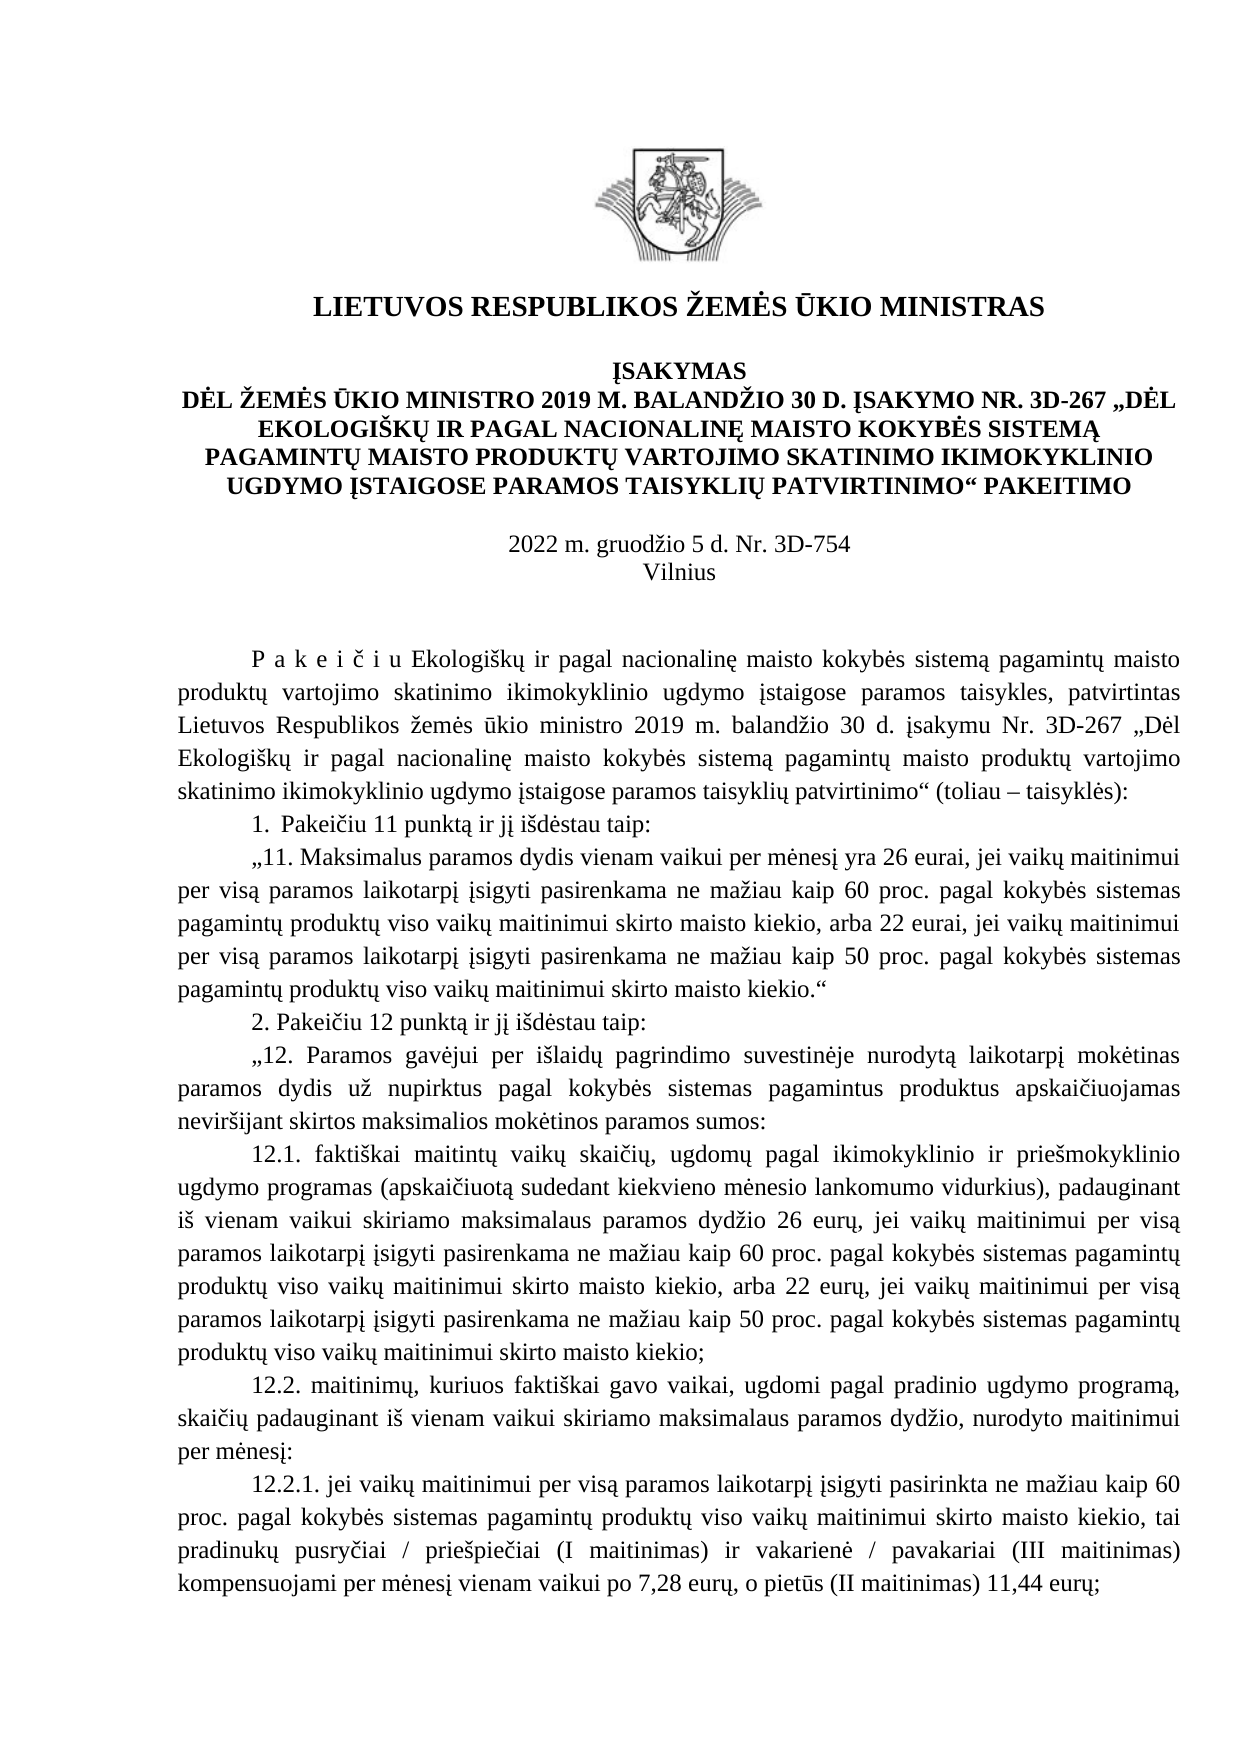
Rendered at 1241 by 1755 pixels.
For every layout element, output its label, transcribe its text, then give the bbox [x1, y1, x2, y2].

text 2022 m. gruodžio 5 d. Nr. 3D-754 [177, 529, 1181, 557]
text P a k e i č i u Ekologiškų ir pagal nacionalinę maisto kokybės sistemą pagamintų maisto produktų vartojimo skatinimo ikimokyklinio ugdymo įstaigose paramos taisykles, patvirtintas Lietuvos Respublikos žemės ūkio ministro 2019 m. balandžio 30 d. įsakymu Nr. 3D-267 „Dėl Ekologiškų ir pagal nacionalinę maisto kokybės sistemą pagamintų maisto produktų vartojimo skatinimo ikimokyklinio ugdymo įstaigose paramos taisyklių patvirtinimo“ (toliau – taisyklės): [177, 644, 1181, 804]
text ĮSAKYMAS [177, 356, 1181, 385]
text 12.2. maitinimų, kuriuos faktiškai gavo vaikai, ugdomi pagal pradinio ugdymo programą, skaičių padauginant iš vienam vaikui skiriamo maksimalaus paramos dydžio, nurodyto maitinimui per mėnesį: [177, 1370, 1181, 1465]
text 12.1. faktiškai maitintų vaikų skaičių, ugdomų pagal ikimokyklinio ir priešmokyklinio ugdymo programas (apskaičiuotą sudedant kiekvieno mėnesio lankomumo vidurkius), padauginant iš vienam vaikui skiriamo maksimalaus paramos dydžio 26 eurų, jei vaikų maitinimui per visą paramos laikotarpį įsigyti pasirenkama ne mažiau kaip 60 proc. pagal kokybės sistemas pagamintų produktų viso vaikų maitinimui skirto maisto kiekio, arba 22 eurų, jei vaikų maitinimui per visą paramos laikotarpį įsigyti pasirenkama ne mažiau kaip 50 proc. pagal kokybės sistemas pagamintų produktų viso vaikų maitinimui skirto maisto kiekio; [177, 1139, 1181, 1366]
text Vilnius [177, 557, 1181, 586]
text DĖL ŽEMĖS ŪKIO MINISTRO 2019 M. BALANDŽIO 30 D. ĮSAKYMO NR. 3D-267 „DĖL EKOLOGIŠKŲ IR PAGAL NACIONALINĘ MAISTO KOKYBĖS SISTEMĄ PAGAMINTŲ MAISTO PRODUKTŲ VARTOJIMO SKATINIMO IKIMOKYKLINIO UGDYMO ĮSTAIGOSE PARAMOS TAISYKLIŲ PATVIRTINIMO“ PAKEITIMO [177, 385, 1181, 500]
text „12. Paramos gavėjui per išlaidų pagrindimo suvestinėje nurodytą laikotarpį mokėtinas paramos dydis už nupirktus pagal kokybės sistemas pagamintus produktus apskaičiuojamas neviršijant skirtos maksimalios mokėtinos paramos sumos: [177, 1040, 1181, 1135]
text 2. Pakeičiu 12 punktą ir jį išdėstau taip: [177, 1007, 1181, 1036]
text 12.2.1. jei vaikų maitinimui per visą paramos laikotarpį įsigyti pasirinkta ne mažiau kaip 60 proc. pagal kokybės sistemas pagamintų produktų viso vaikų maitinimui skirto maisto kiekio, tai pradinukų pusryčiai / priešpiečiai (I maitinimas) ir vakarienė / pavakariai (III maitinimas) kompensuojami per mėnesį vienam vaikui po 7,28 eurų, o pietūs (II maitinimas) 11,44 eurų; [177, 1469, 1181, 1597]
text 1. Pakeičiu 11 punktą ir jį išdėstau taip: [177, 809, 1181, 838]
text „11. Maksimalus paramos dydis vienam vaikui per mėnesį yra 26 eurai, jei vaikų maitinimui per visą paramos laikotarpį įsigyti pasirenkama ne mažiau kaip 60 proc. pagal kokybės sistemas pagamintų produktų viso vaikų maitinimui skirto maisto kiekio, arba 22 eurai, jei vaikų maitinimui per visą paramos laikotarpį įsigyti pasirenkama ne mažiau kaip 50 proc. pagal kokybės sistemas pagamintų produktų viso vaikų maitinimui skirto maisto kiekio.“ [177, 842, 1181, 1003]
text LIETUVOS RESPUBLIKOS ŽEMĖS ŪKIO MINISTRAS [177, 289, 1181, 323]
